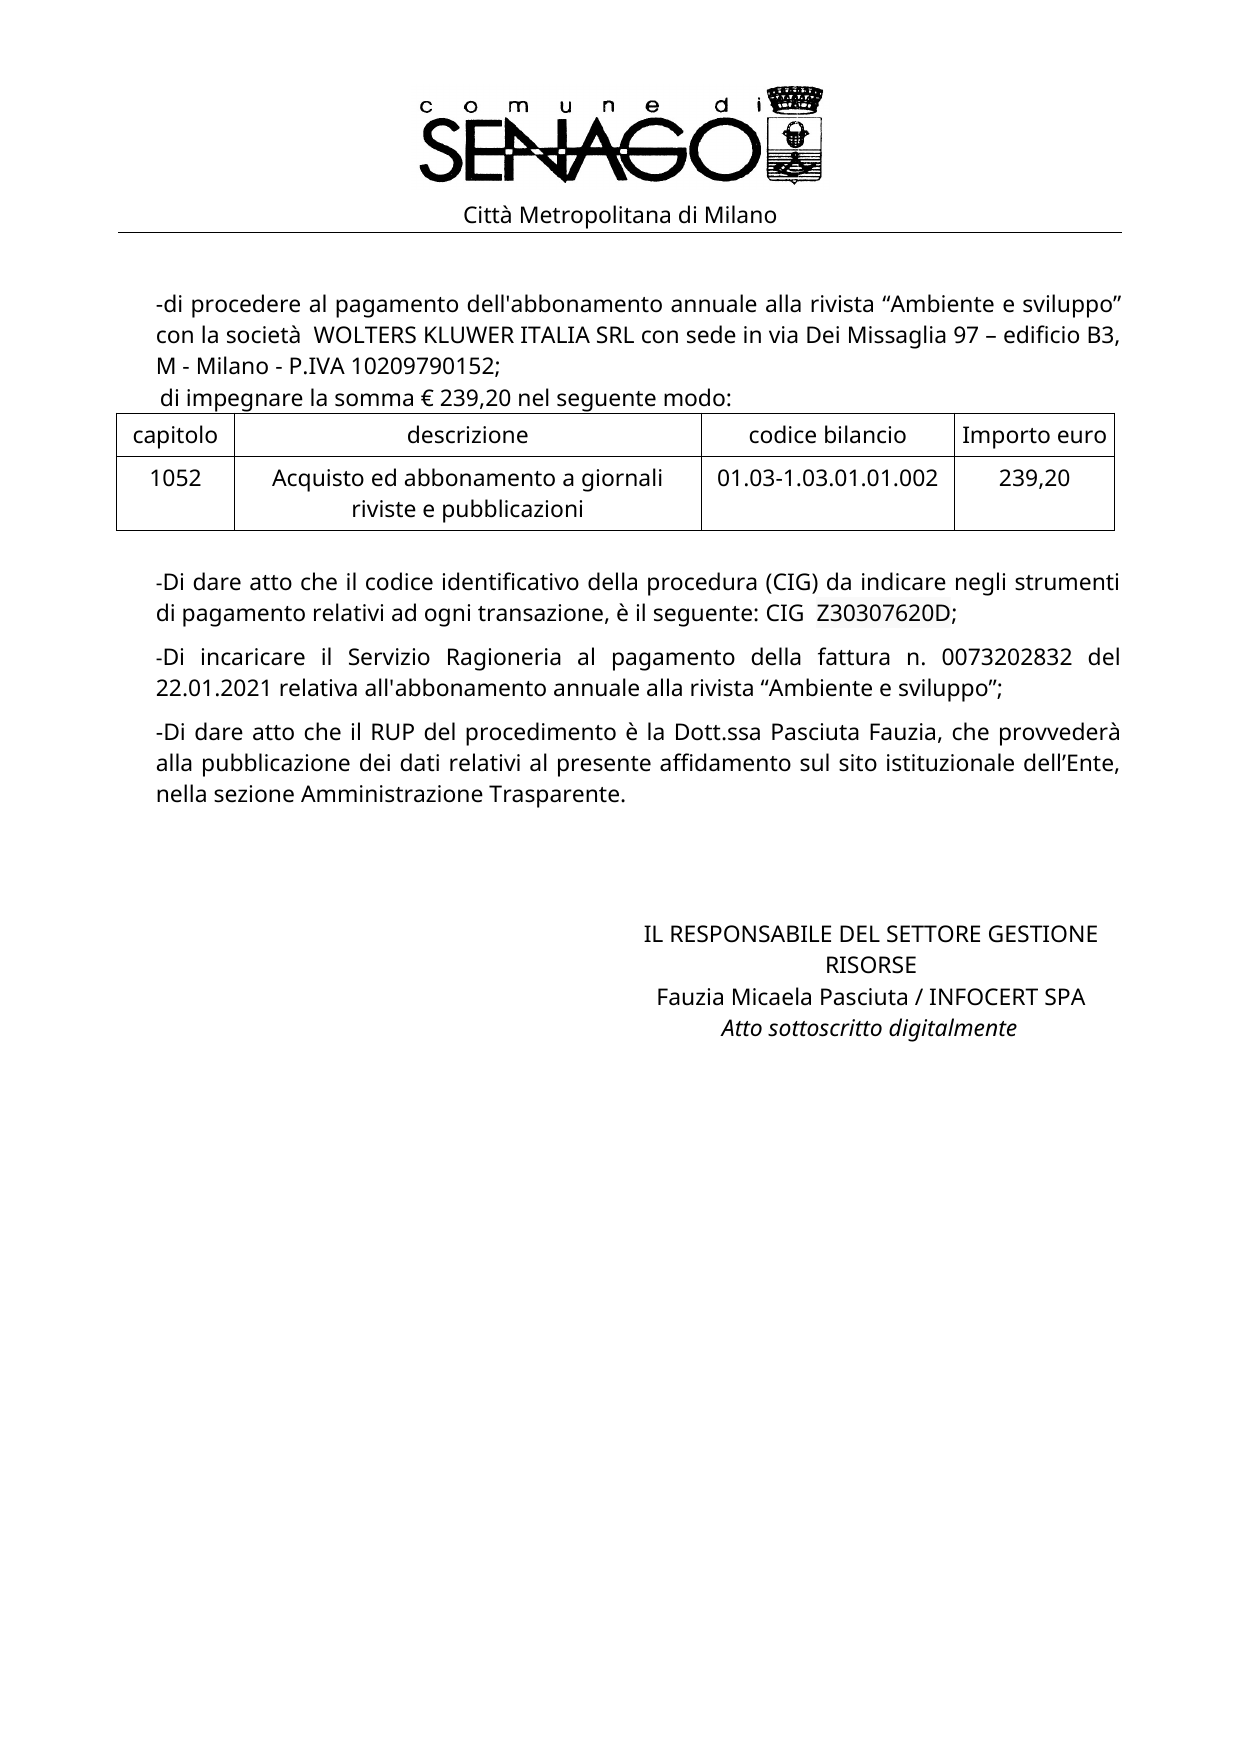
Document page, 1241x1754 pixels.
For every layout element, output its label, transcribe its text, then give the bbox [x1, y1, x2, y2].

list Di dare atto che il RUP del procedimento è la Dott.ssa Pasciuta Fauzia, che provvederà alla pubblicazione dei dati relativi al presente affidamento sul sito istituzionale dell’Ente, nella sezione Amministrazione Trasparente. [118, 716, 1122, 809]
table_cell 239,20 [955, 457, 1114, 530]
picture [411, 84, 830, 190]
table_cell [107, 1012, 616, 1043]
list di procedere al pagamento dell'abbonamento annuale alla rivista “Ambiente e sviluppo” con la società WOLTERS KLUWER ITALIA SRL con sede in via Dei Missaglia 97 – edificio B3, M - Milano - P.IVA 10209790152; [118, 288, 1122, 381]
table_cell 1052 [117, 457, 234, 530]
table_header descrizione [235, 414, 701, 456]
table_header [107, 918, 616, 981]
table_header capitolo [117, 414, 234, 456]
table_header Importo euro [955, 414, 1114, 456]
table_cell 01.03-1.03.01.01.002 [702, 457, 954, 530]
list Di dare atto che il codice identificativo della procedura (CIG) da indicare negli strumenti di pagamento relativi ad ogni transazione, è il seguente: CIG Z30307620D; [118, 566, 1122, 628]
table_header codice bilancio [702, 414, 954, 456]
table_cell [107, 981, 616, 1012]
table_header IL RESPONSABILE DEL SETTORE GESTIONE RISORSE [616, 918, 1125, 981]
table_cell Atto sottoscritto digitalmente [616, 1012, 1125, 1043]
table_cell Acquisto ed abbonamento a giornali riviste e pubblicazioni [235, 457, 701, 530]
text di impegnare la somma € 239,20 nel seguente modo: [118, 381, 1122, 413]
list Di incaricare il Servizio Ragioneria al pagamento della fattura n. 0073202832 del 22.01.2021 relativa all'abbonamento annuale alla rivista “Ambiente e sviluppo”; [118, 641, 1122, 703]
table_cell Fauzia Micaela Pasciuta / INFOCERT SPA [616, 981, 1125, 1012]
